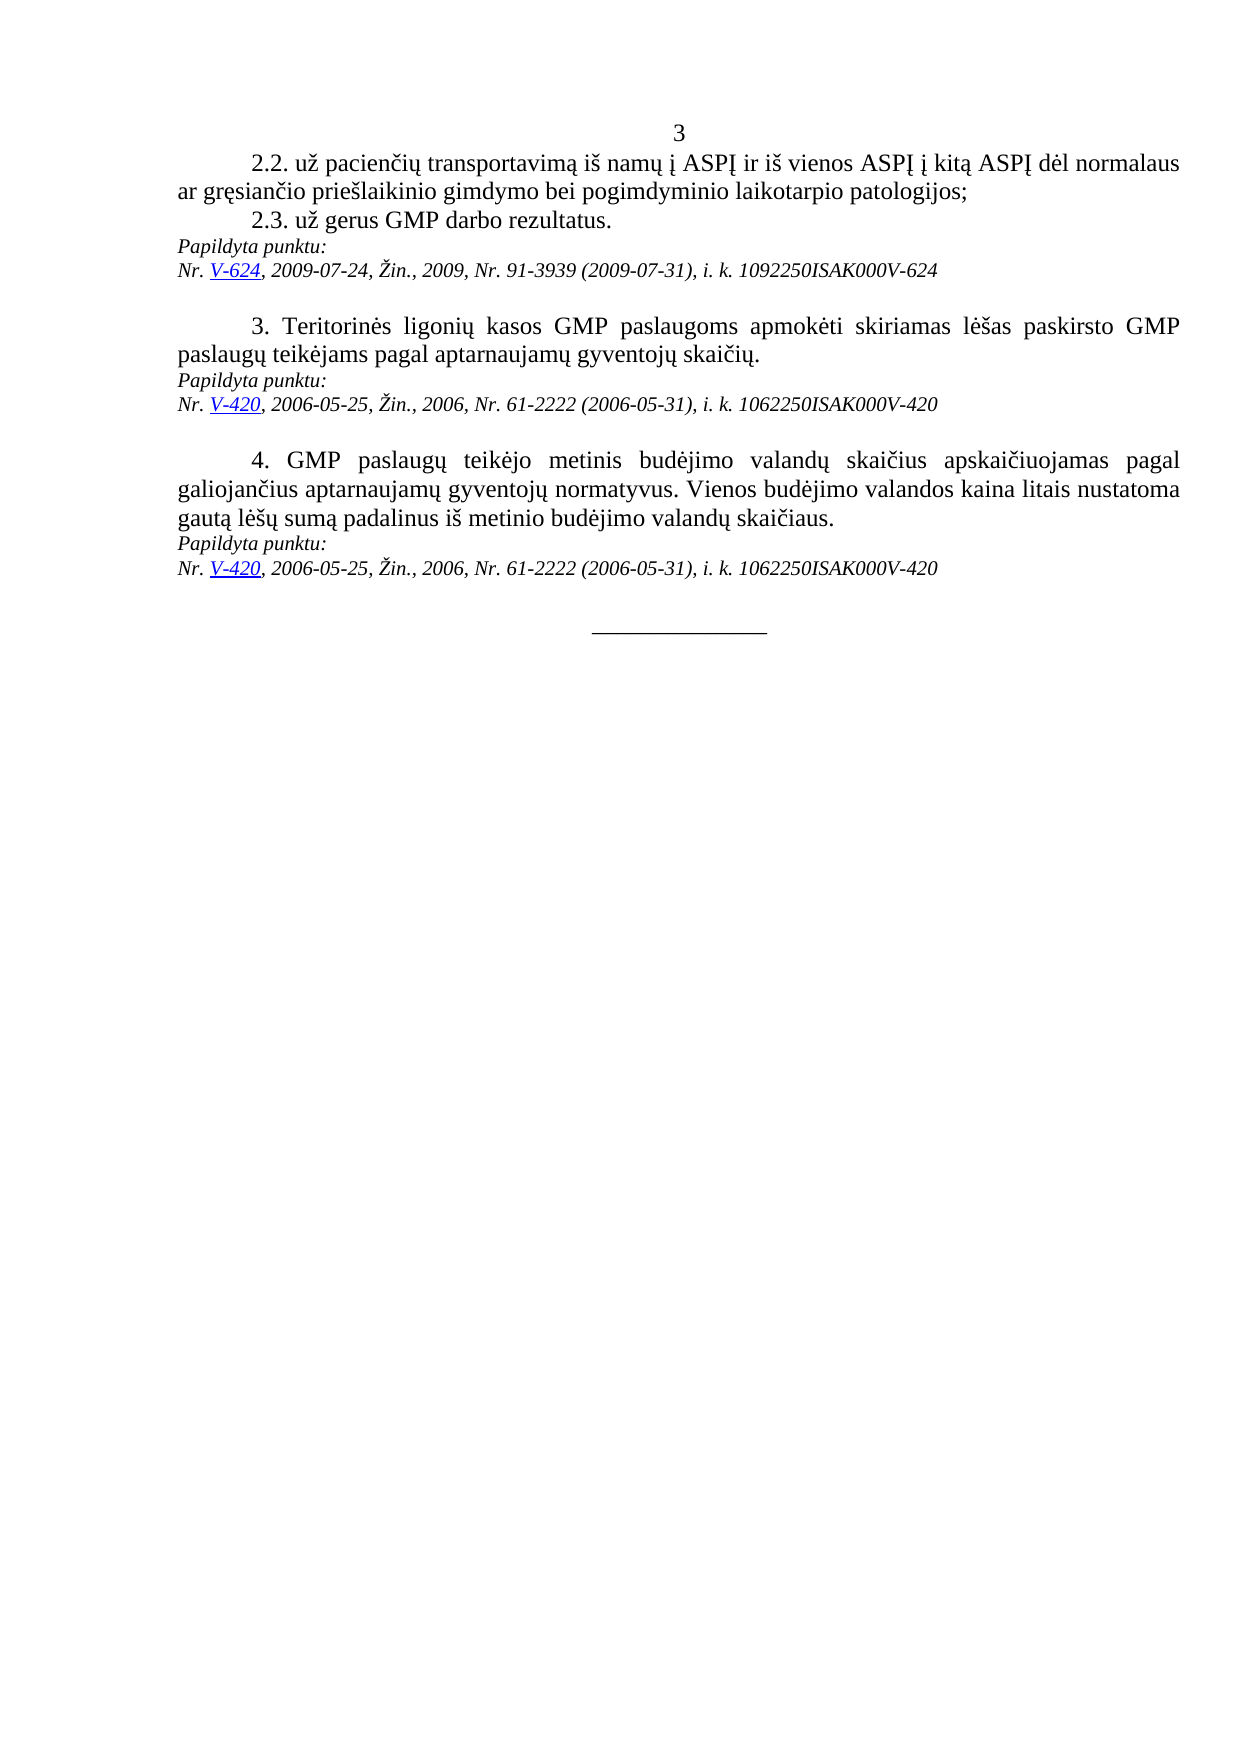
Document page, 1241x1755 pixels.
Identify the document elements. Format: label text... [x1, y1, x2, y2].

text 4. GMP paslaugų teikėjo metinis budėjimo valandų skaičius apskaičiuojamas pagal galiojančius aptarnaujamų gyventojų normatyvus. Vienos budėjimo valandos kaina litais nustatoma gautą lėšų sumą padalinus iš metinio budėjimo valandų skaičiaus. [177, 445, 1181, 531]
text Papildyta punktu: [177, 234, 1181, 258]
text ______________ [177, 608, 1181, 637]
text 2.2. už pacienčių transportavimą iš namų į ASPĮ ir iš vienos ASPĮ į kitą ASPĮ dėl normalaus ar gręsiančio priešlaikinio gimdymo bei pogimdyminio laikotarpio patologijos; [177, 148, 1181, 205]
text Nr. V-624, 2009-07-24, Žin., 2009, Nr. 91-3939 (2009-07-31), i. k. 1092250ISAK000V-624 [177, 258, 1181, 282]
text Papildyta punktu: [177, 531, 1181, 555]
text Nr. V-420, 2006-05-25, Žin., 2006, Nr. 61-2222 (2006-05-31), i. k. 1062250ISAK000V-420 [177, 555, 1181, 579]
text 3. Teritorinės ligonių kasos GMP paslaugoms apmokėti skiriamas lėšas paskirsto GMP paslaugų teikėjams pagal aptarnaujamų gyventojų skaičių. [177, 311, 1181, 368]
text 2.3. už gerus GMP darbo rezultatus. [177, 205, 1181, 234]
text Nr. V-420, 2006-05-25, Žin., 2006, Nr. 61-2222 (2006-05-31), i. k. 1062250ISAK000V-420 [177, 392, 1181, 416]
text Papildyta punktu: [177, 368, 1181, 392]
